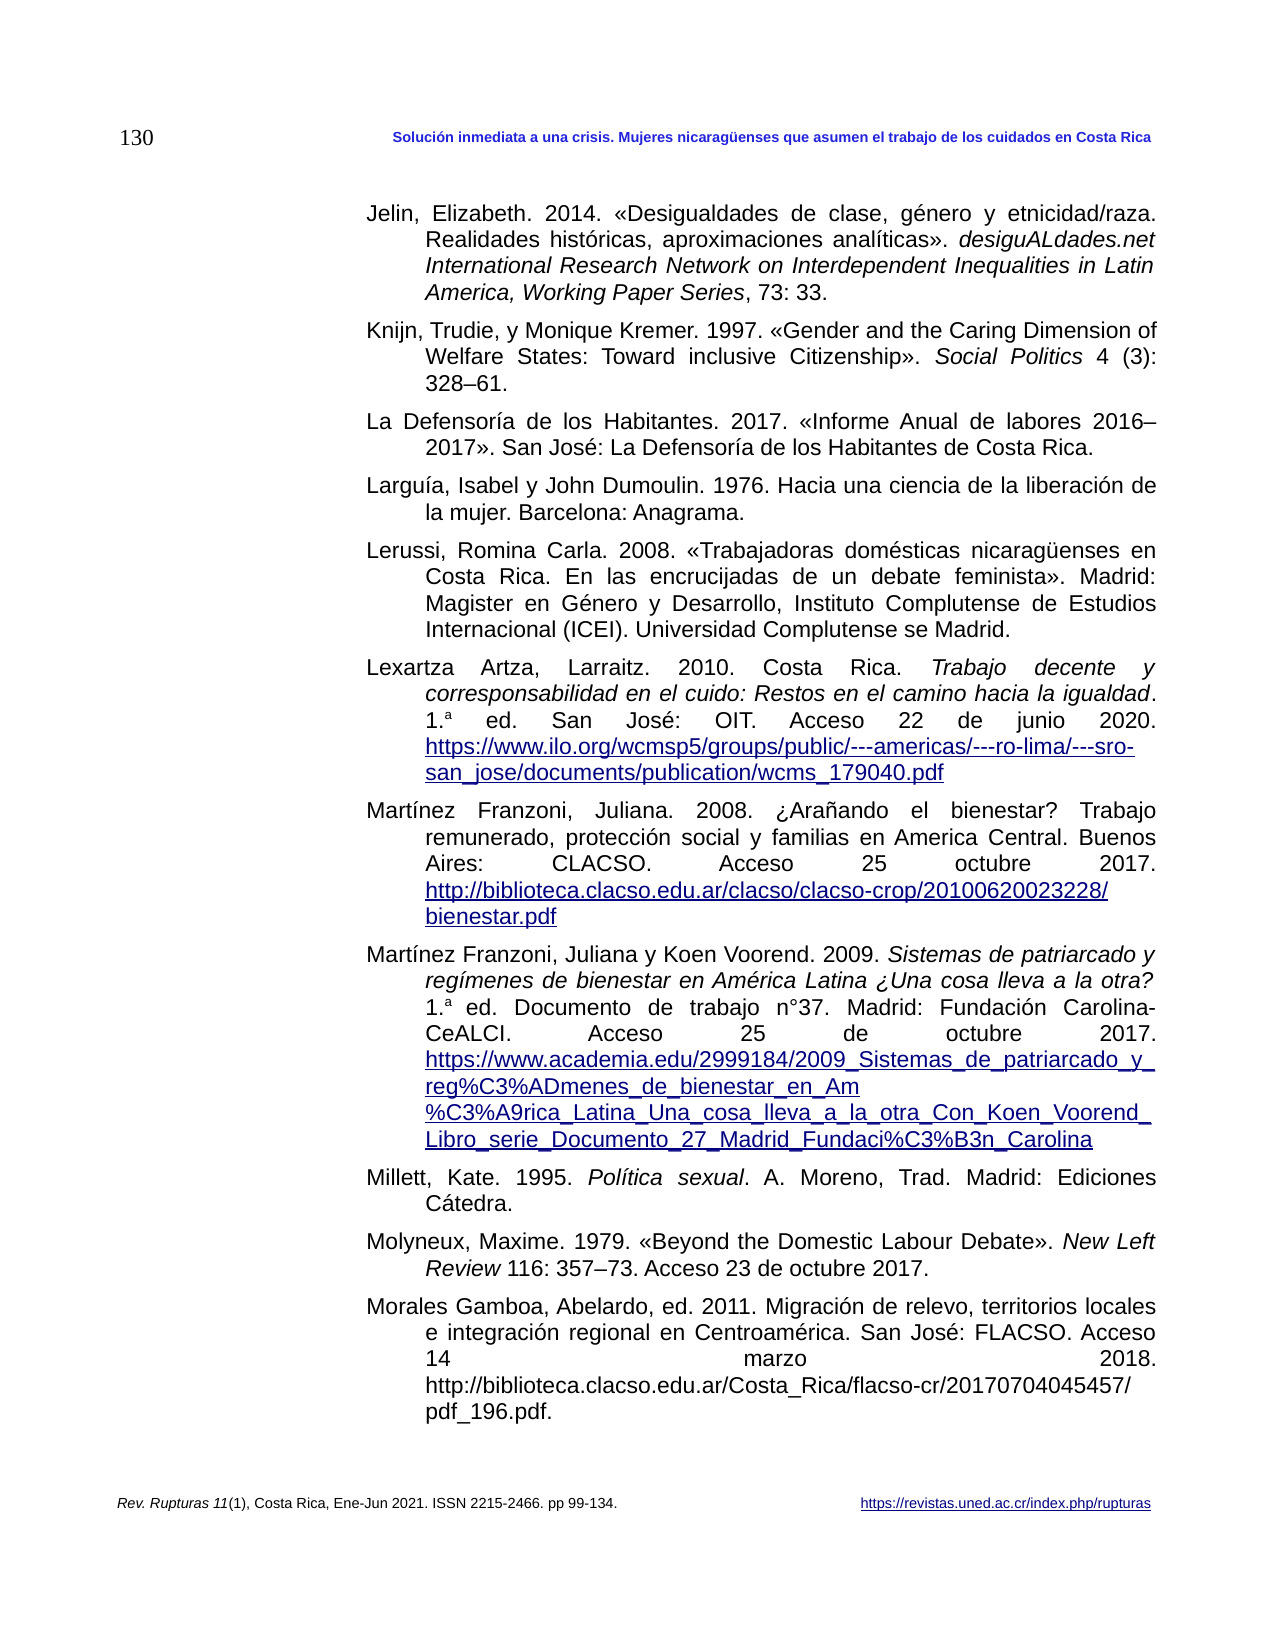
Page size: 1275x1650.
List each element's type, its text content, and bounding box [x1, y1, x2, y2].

text Knijn, Trudie, y Monique Kremer. 1997. «Gender and the Caring Dimension of Welfare States: Toward inclusive Citizenship». Social Politics 4 (3): 328–61. [366, 317, 1157, 396]
text Lerussi, Romina Carla. 2008. «Trabajadoras domésticas nicaragüenses en Costa Rica. En las encrucijadas de un debate feminista». Madrid: Magister en Género y Desarrollo, Instituto Complutense de Estudios Internacional (ICEI). Universidad Complutense se Madrid. [366, 537, 1157, 642]
text Morales Gamboa, Abelardo, ed. 2011. Migración de relevo, territorios locales e integración regional en Centroamérica. San José: FLACSO. Acceso 14 marzo 2018. http://biblioteca.clacso.edu.ar/Costa_Rica/flacso-cr/20170704045457/pdf_196.pdf. [366, 1293, 1157, 1424]
text Lexartza Artza, Larraitz. 2010. Costa Rica. Trabajo decente y corresponsabilidad en el cuido: Restos en el camino hacia la igualdad. 1.a ed. San José: OIT. Acceso 22 de junio 2020. https://www.ilo.org/wcmsp5/groups/public/---americas/---ro-lima/---sro-san_jose/documents/publication/wcms_179040.pdf [366, 654, 1157, 786]
text La Defensoría de los Habitantes. 2017. «Informe Anual de labores 2016–2017». San José: La Defensoría de los Habitantes de Costa Rica. [366, 408, 1157, 461]
text Jelin, Elizabeth. 2014. «Desigualdades de clase, género y etnicidad/raza. Realidades históricas, aproximaciones analíticas». desiguALdades.net International Research Network on Interdependent Inequalities in Latin America, Working Paper Series, 73: 33. [366, 200, 1157, 305]
text Molyneux, Maxime. 1979. «Beyond the Domestic Labour Debate». New Left Review 116: 357–73. Acceso 23 de octubre 2017. [366, 1228, 1157, 1281]
text Martínez Franzoni, Juliana. 2008. ¿Arañando el bienestar? Trabajo remunerado, protección social y familias en America Central. Buenos Aires: CLACSO. Acceso 25 octubre 2017. http://biblioteca.clacso.edu.ar/clacso/clacso-crop/20100620023228/bienestar.pdf [366, 797, 1157, 929]
text Martínez Franzoni, Juliana y Koen Voorend. 2009. Sistemas de patriarcado y regímenes de bienestar en América Latina ¿Una cosa lleva a la otra? 1.a ed. Documento de trabajo n°37. Madrid: Fundación Carolina-CeALCI. Acceso 25 de octubre 2017. https://www.academia.edu/2999184/2009_Sistemas_de_patriarcado_y_reg%C3%ADmenes_de_bienestar_en_Am%C3%A9rica_Latina_Una_cosa_lleva_a_la_otra_Con_Koen_Voorend_Libro_serie_Documento_27_Madrid_Fundaci%C3%B3n_Carolina [366, 941, 1157, 1152]
text Millett, Kate. 1995. Política sexual. A. Moreno, Trad. Madrid: Ediciones Cátedra. [366, 1164, 1157, 1216]
text Larguía, Isabel y John Dumoulin. 1976. Hacia una ciencia de la liberación de la mujer. Barcelona: Anagrama. [366, 472, 1157, 525]
